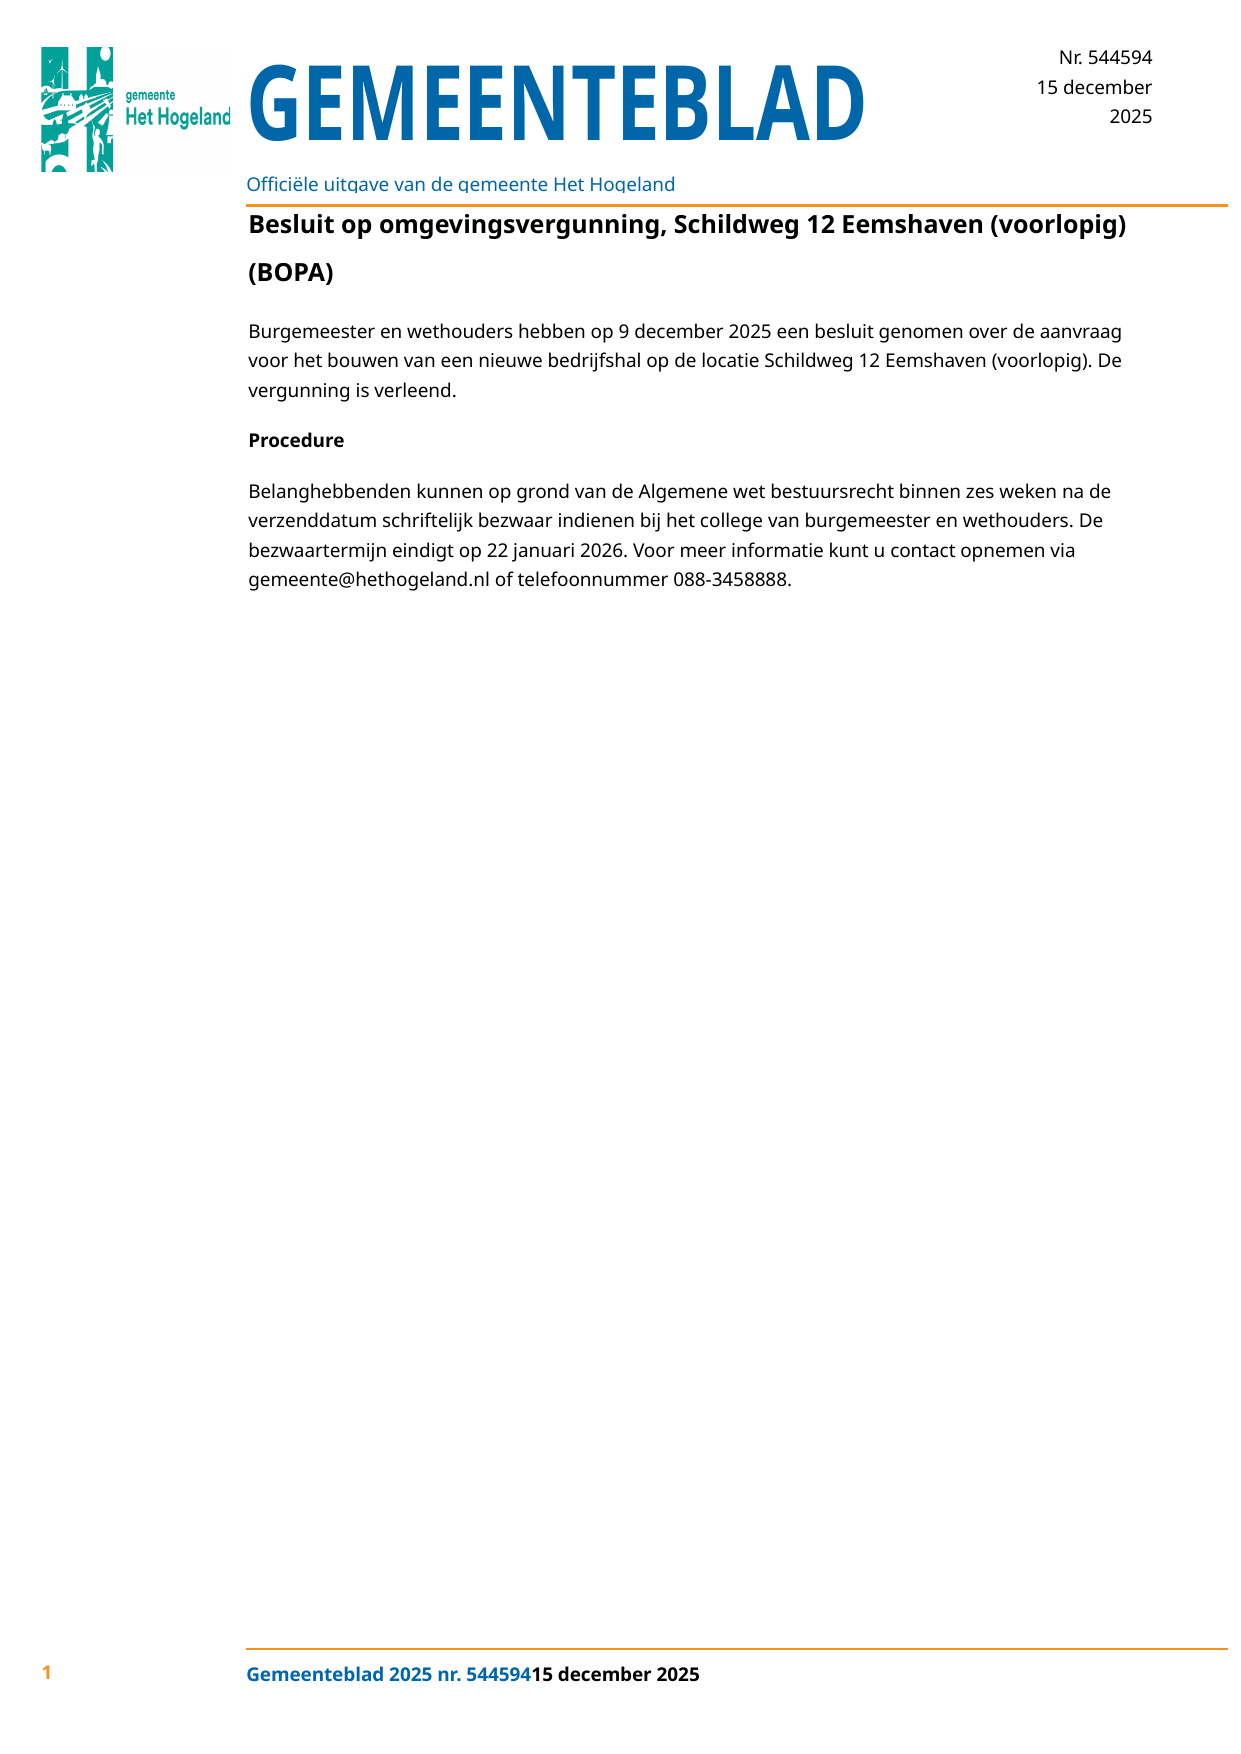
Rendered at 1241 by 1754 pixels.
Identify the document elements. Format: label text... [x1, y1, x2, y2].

text Burgemeester en wethouders hebben op 9 december 2025 een besluit genomen over de aanvraag voor het bouwen van een nieuwe bedrijfshal op de locatie Schildweg 12 Eemshaven (voorlopig). De vergunning is verleend. [248, 318, 1152, 403]
text Procedure [248, 427, 1152, 453]
text Besluit op omgevingsvergunning, Schildweg 12 Eemshaven (voorlopig) (BOPA) [248, 207, 1152, 288]
picture [41, 47, 231, 172]
text Belanghebbenden kunnen op grond van de Algemene wet bestuursrecht binnen zes weken na de verzenddatum schriftelijk bezwaar indienen bij het college van burgemeester en wethouders. De bezwaartermijn eindigt op 22 januari 2026. Voor meer informatie kunt u contact opnemen via gemeente@hethogeland.nl of telefoonnummer 088-3458888. [248, 478, 1152, 592]
